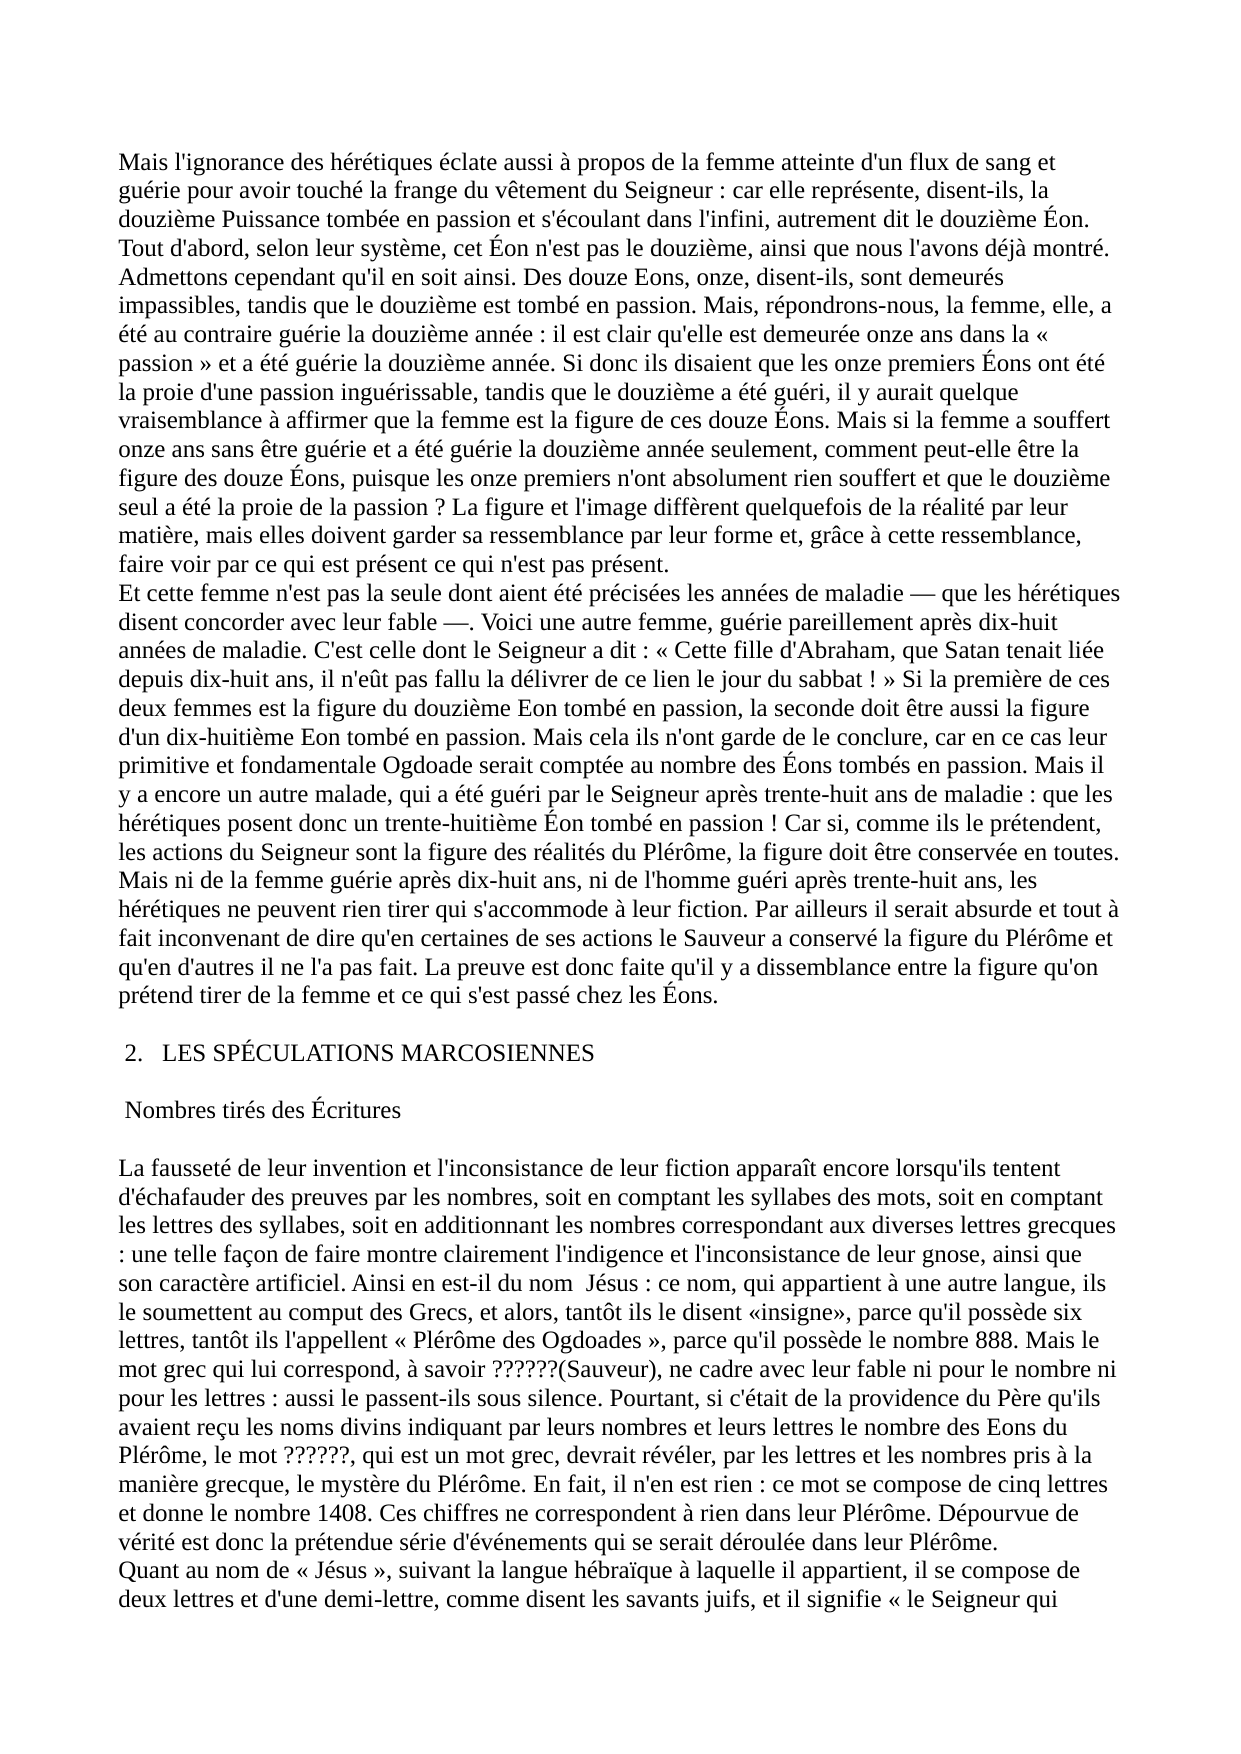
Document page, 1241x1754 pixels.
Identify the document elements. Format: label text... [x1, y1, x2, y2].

text Nombres tirés des Écritures [118, 1096, 1122, 1124]
text 2. LES SPÉCULATIONS MARCOSIENNES [118, 1038, 1122, 1067]
text Mais l'ignorance des hérétiques éclate aussi à propos de la femme atteinte d'un flux de sang et guérie pour avoir touché la frange du vêtement du Seigneur : car elle représente, disent-ils, la douzième Puissance tombée en passion et s'écoulant dans l'infini, autrement dit le douzième Éon. Tout d'abord, selon leur système, cet Éon n'est pas le douzième, ainsi que nous l'avons déjà montré. Admettons cependant qu'il en soit ainsi. Des douze Eons, onze, disent-ils, sont demeurés impassibles, tandis que le douzième est tombé en passion. Mais, répondrons-nous, la femme, elle, a été au contraire guérie la douzième année : il est clair qu'elle est demeurée onze ans dans la « passion » et a été guérie la douzième année. Si donc ils disaient que les onze premiers Éons ont été la proie d'une passion inguérissable, tandis que le douzième a été guéri, il y aurait quelque vraisemblance à affirmer que la femme est la figure de ces douze Éons. Mais si la femme a souffert onze ans sans être guérie et a été guérie la douzième année seulement, comment peut-elle être la figure des douze Éons, puisque les onze premiers n'ont absolument rien souffert et que le douzième seul a été la proie de la passion ? La figure et l'image diffèrent quelquefois de la réalité par leur matière, mais elles doivent garder sa ressemblance par leur forme et, grâce à cette ressemblance, faire voir par ce qui est présent ce qui n'est pas présent. [118, 147, 1122, 578]
text Et cette femme n'est pas la seule dont aient été précisées les années de maladie — que les hérétiques disent concorder avec leur fable —. Voici une autre femme, guérie pareillement après dix-huit années de maladie. C'est celle dont le Seigneur a dit : « Cette fille d'Abraham, que Satan tenait liée depuis dix-huit ans, il n'eût pas fallu la délivrer de ce lien le jour du sabbat ! » Si la première de ces deux femmes est la figure du douzième Eon tombé en passion, la seconde doit être aussi la figure d'un dix-huitième Eon tombé en passion. Mais cela ils n'ont garde de le conclure, car en ce cas leur primitive et fondamentale Ogdoade serait comptée au nombre des Éons tombés en passion. Mais il y a encore un autre malade, qui a été guéri par le Seigneur après trente-huit ans de maladie : que les hérétiques posent donc un trente-huitième Éon tombé en passion ! Car si, comme ils le prétendent, les actions du Seigneur sont la figure des réalités du Plérôme, la figure doit être conservée en toutes. Mais ni de la femme guérie après dix-huit ans, ni de l'homme guéri après trente-huit ans, les hérétiques ne peuvent rien tirer qui s'accommode à leur fiction. Par ailleurs il serait absurde et tout à fait inconvenant de dire qu'en certaines de ses actions le Sauveur a conservé la figure du Plérôme et qu'en d'autres il ne l'a pas fait. La preuve est donc faite qu'il y a dissemblance entre la figure qu'on prétend tirer de la femme et ce qui s'est passé chez les Éons. [118, 578, 1122, 1009]
text Quant au nom de « Jésus », suivant la langue hébraïque à laquelle il appartient, il se compose de deux lettres et d'une demi-lettre, comme disent les savants juifs, et il signifie « le Seigneur qui [118, 1556, 1122, 1613]
text La fausseté de leur invention et l'inconsistance de leur fiction apparaît encore lorsqu'ils tentent d'échafauder des preuves par les nombres, soit en comptant les syllabes des mots, soit en comptant les lettres des syllabes, soit en additionnant les nombres correspondant aux diverses lettres grecques : une telle façon de faire montre clairement l'indigence et l'inconsistance de leur gnose, ainsi que son caractère artificiel. Ainsi en est-il du nom Jésus : ce nom, qui appartient à une autre langue, ils le soumettent au comput des Grecs, et alors, tantôt ils le disent «insigne», parce qu'il possède six lettres, tantôt ils l'appellent « Plérôme des Ogdoades », parce qu'il possède le nombre 888. Mais le mot grec qui lui correspond, à savoir ??????(Sauveur), ne cadre avec leur fable ni pour le nombre ni pour les lettres : aussi le passent-ils sous silence. Pourtant, si c'était de la providence du Père qu'ils avaient reçu les noms divins indiquant par leurs nombres et leurs lettres le nombre des Eons du Plérôme, le mot ??????, qui est un mot grec, devrait révéler, par les lettres et les nombres pris à la manière grecque, le mystère du Plérôme. En fait, il n'en est rien : ce mot se compose de cinq lettres et donne le nombre 1408. Ces chiffres ne correspondent à rien dans leur Plérôme. Dépourvue de vérité est donc la prétendue série d'événements qui se serait déroulée dans leur Plérôme. [118, 1153, 1122, 1556]
